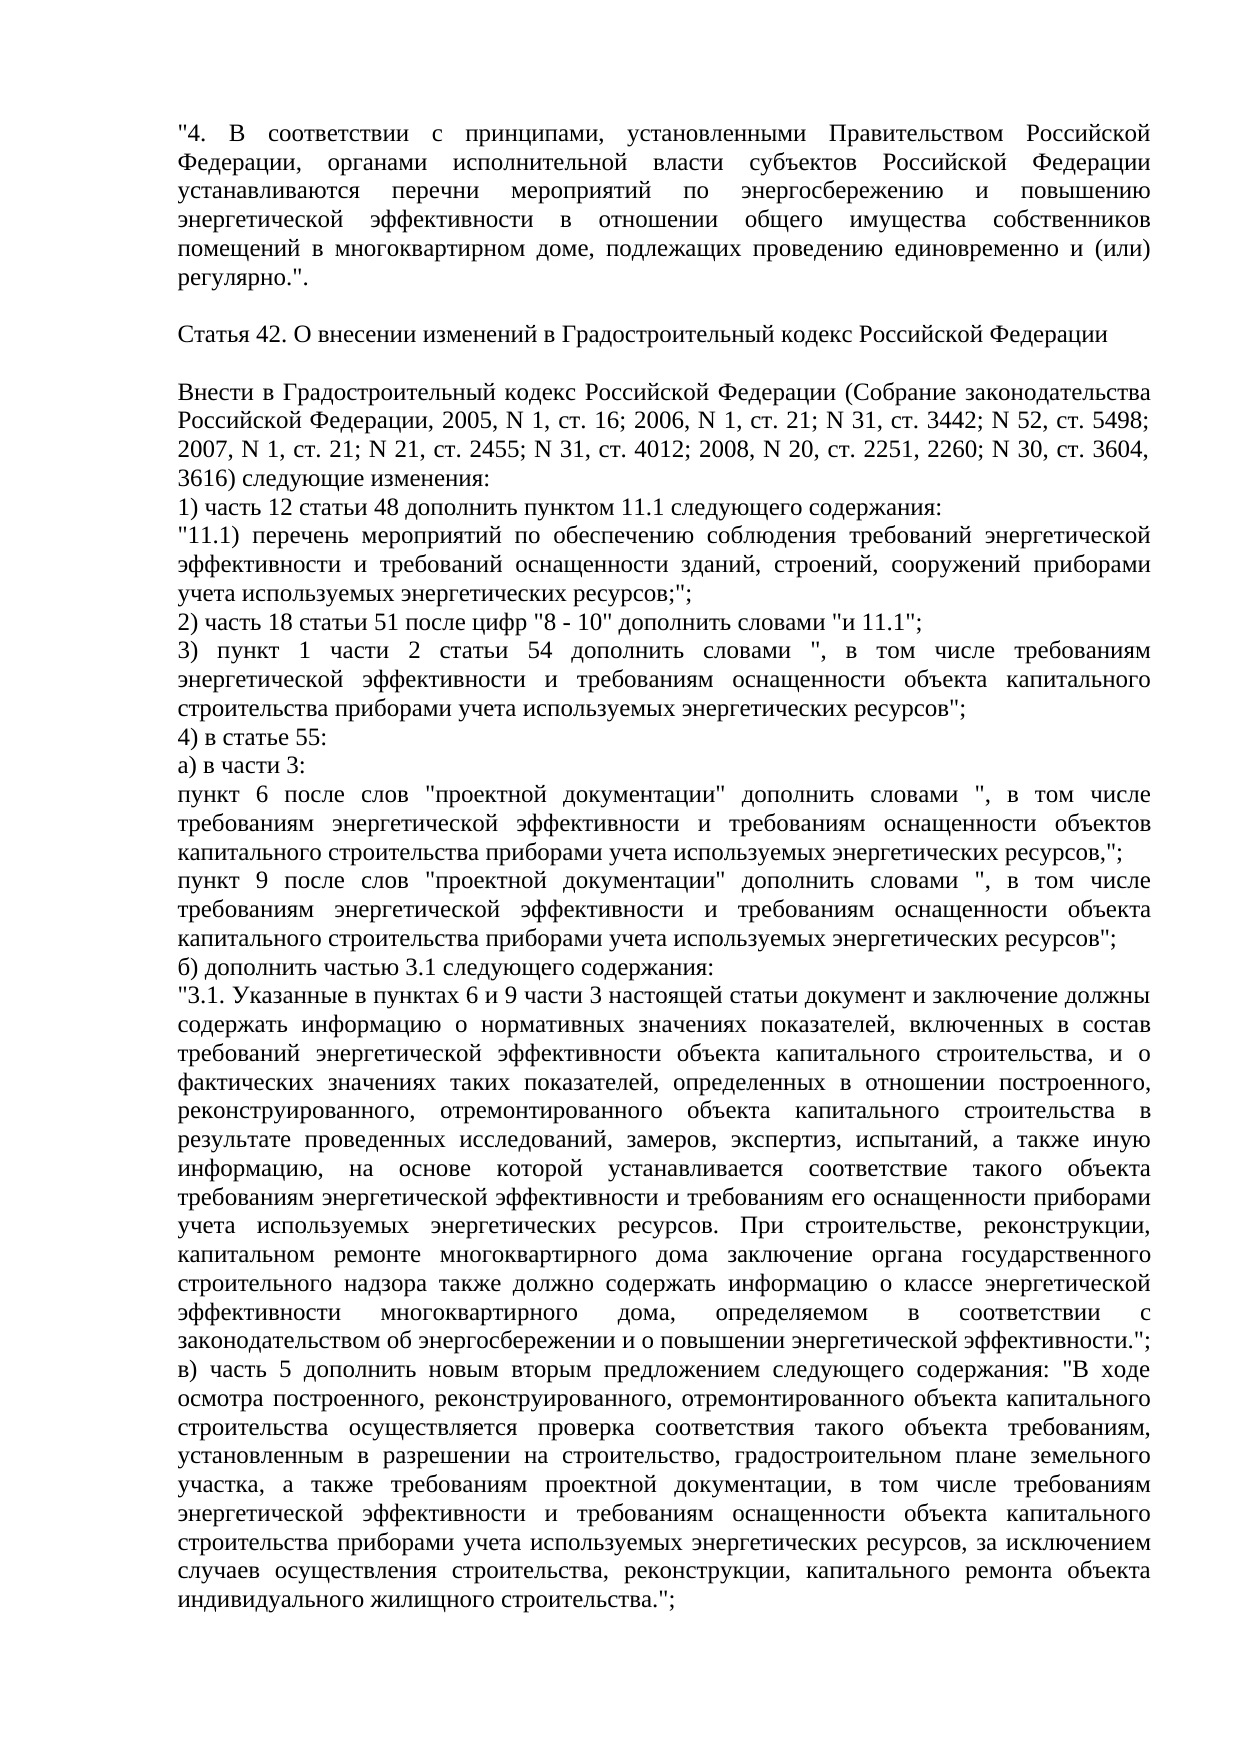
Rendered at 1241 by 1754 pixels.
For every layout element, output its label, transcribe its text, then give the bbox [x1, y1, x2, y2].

text в) часть 5 дополнить новым вторым предложением следующего содержания: "В ходе осмотра построенного, реконструированного, отремонтированного объекта капитального строительства осуществляется проверка соответствия такого объекта требованиям, установленным в разрешении на строительство, градостроительном плане земельного участка, а также требованиям проектной документации, в том числе требованиям энергетической эффективности и требованиям оснащенности объекта капитального строительства приборами учета используемых энергетических ресурсов, за исключением случаев осуществления строительства, реконструкции, капитального ремонта объекта индивидуального жилищного строительства."; [177, 1354, 1152, 1613]
text пункт 9 после слов "проектной документации" дополнить словами ", в том числе требованиям энергетической эффективности и требованиям оснащенности объекта капитального строительства приборами учета используемых энергетических ресурсов"; [177, 866, 1152, 952]
text 1) часть 12 статьи 48 дополнить пунктом 11.1 следующего содержания: [177, 492, 1152, 521]
text пункт 6 после слов "проектной документации" дополнить словами ", в том числе требованиям энергетической эффективности и требованиям оснащенности объектов капитального строительства приборами учета используемых энергетических ресурсов,"; [177, 779, 1152, 866]
text "3.1. Указанные в пунктах 6 и 9 части 3 настоящей статьи документ и заключение должны содержать информацию о нормативных значениях показателей, включенных в состав требований энергетической эффективности объекта капитального строительства, и о фактических значениях таких показателей, определенных в отношении построенного, реконструированного, отремонтированного объекта капитального строительства в результате проведенных исследований, замеров, экспертиз, испытаний, а также иную информацию, на основе которой устанавливается соответствие такого объекта требованиям энергетической эффективности и требованиям его оснащенности приборами учета используемых энергетических ресурсов. При строительстве, реконструкции, капитальном ремонте многоквартирного дома заключение органа государственного строительного надзора также должно содержать информацию о классе энергетической эффективности многоквартирного дома, определяемом в соответствии с законодательством об энергосбережении и о повышении энергетической эффективности."; [177, 981, 1152, 1354]
text 2) часть 18 статьи 51 после цифр "8 - 10" дополнить словами "и 11.1"; [177, 607, 1152, 636]
text Статья 42. О внесении изменений в Градостроительный кодекс Российской Федерации [177, 319, 1152, 348]
text а) в части 3: [177, 751, 1152, 779]
text б) дополнить частью 3.1 следующего содержания: [177, 952, 1152, 981]
text "4. В соответствии с принципами, установленными Правительством Российской Федерации, органами исполнительной власти субъектов Российской Федерации устанавливаются перечни мероприятий по энергосбережению и повышению энергетической эффективности в отношении общего имущества собственников помещений в многоквартирном доме, подлежащих проведению единовременно и (или) регулярно.". [177, 118, 1152, 291]
text 3) пункт 1 части 2 статьи 54 дополнить словами ", в том числе требованиям энергетической эффективности и требованиям оснащенности объекта капитального строительства приборами учета используемых энергетических ресурсов"; [177, 636, 1152, 722]
text "11.1) перечень мероприятий по обеспечению соблюдения требований энергетической эффективности и требований оснащенности зданий, строений, сооружений приборами учета используемых энергетических ресурсов;"; [177, 521, 1152, 607]
text Внести в Градостроительный кодекс Российской Федерации (Собрание законодательства Российской Федерации, 2005, N 1, ст. 16; 2006, N 1, ст. 21; N 31, ст. 3442; N 52, ст. 5498; 2007, N 1, ст. 21; N 21, ст. 2455; N 31, ст. 4012; 2008, N 20, ст. 2251, 2260; N 30, ст. 3604, 3616) следующие изменения: [177, 377, 1152, 492]
text 4) в статье 55: [177, 722, 1152, 751]
